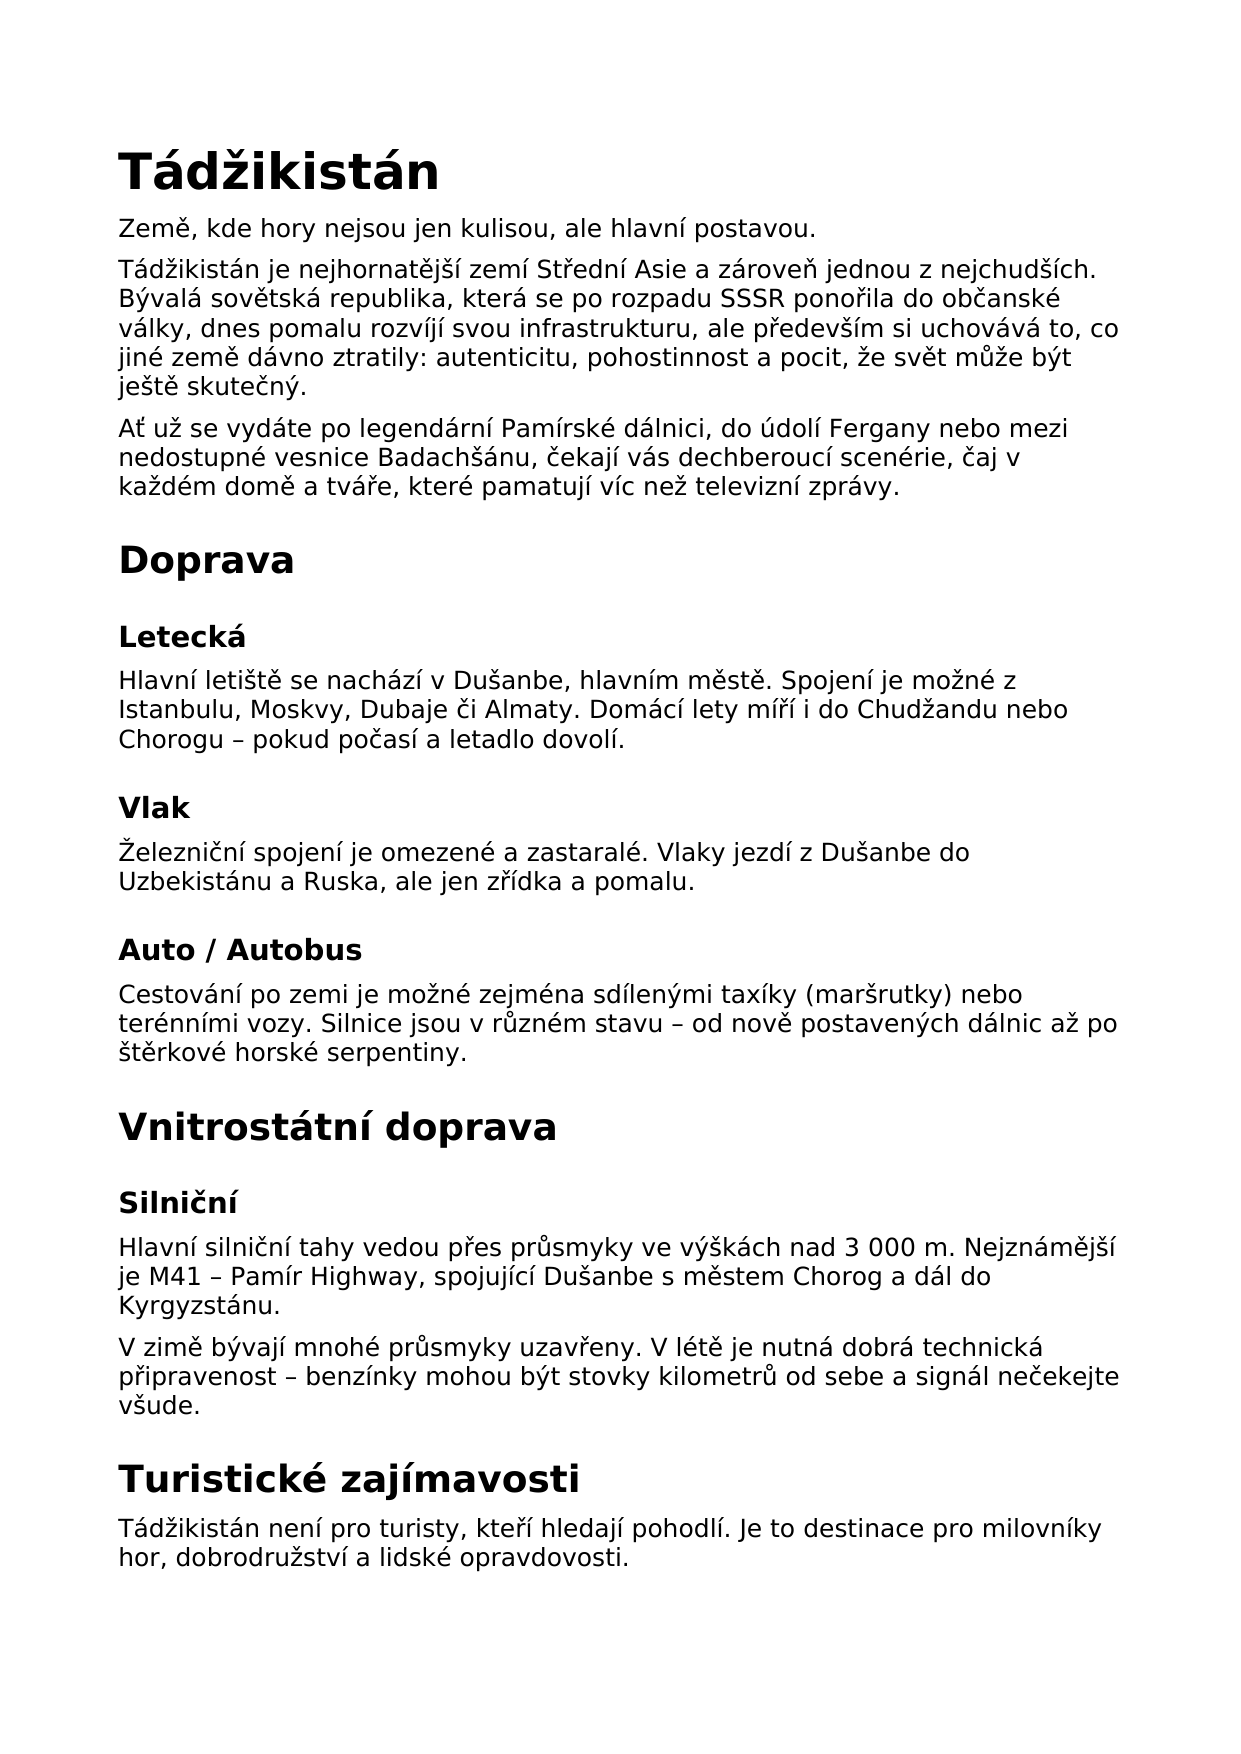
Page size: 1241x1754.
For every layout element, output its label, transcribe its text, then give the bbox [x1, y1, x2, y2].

subtitle Letecká [118, 620, 1122, 654]
text Hlavní letiště se nachází v Dušanbe, hlavním městě. Spojení je možné z Istanbulu, Moskvy, Dubaje či Almaty. Domácí lety míří i do Chudžandu nebo Chorogu – pokud počasí a letadlo dovolí. [118, 666, 1122, 754]
subtitle Tádžikistán [118, 143, 1122, 201]
text Cestování po zemi je možné zejména sdílenými taxíky (maršrutky) nebo terénními vozy. Silnice jsou v různém stavu – od nově postavených dálnic až po štěrkové horské serpentiny. [118, 980, 1122, 1068]
text Tádžikistán je nejhornatější zemí Střední Asie a zároveň jednou z nejchudších. Bývalá sovětská republika, která se po rozpadu SSSR ponořila do občanské války, dnes pomalu rozvíjí svou infrastrukturu, ale především si uchovává to, co jiné země dávno ztratily: autenticitu, pohostinnost a pocit, že svět může být ještě skutečný. [118, 256, 1122, 401]
text Železniční spojení je omezené a zastaralé. Vlaky jezdí z Dušanbe do Uzbekistánu a Ruska, ale jen zřídka a pomalu. [118, 838, 1122, 896]
text Hlavní silniční tahy vedou přes průsmyky ve výškách nad 3 000 m. Nejznámější je M41 – Pamír Highway, spojující Dušanbe s městem Chorog a dál do Kyrgyzstánu. [118, 1233, 1122, 1320]
subtitle Vlak [118, 791, 1122, 825]
text Tádžikistán není pro turisty, kteří hledají pohodlí. Je to destinace pro milovníky hor, dobrodružství a lidské opravdovosti. [118, 1514, 1122, 1572]
subtitle Vnitrostátní doprava [118, 1105, 1122, 1149]
text Země, kde hory nejsou jen kulisou, ale hlavní postavou. [118, 214, 1122, 243]
subtitle Auto / Autobus [118, 934, 1122, 968]
subtitle Turistické zajímavosti [118, 1458, 1122, 1501]
text V zimě bývají mnohé průsmyky uzavřeny. V létě je nutná dobrá technická připravenost – benzínky mohou být stovky kilometrů od sebe a signál nečekejte všude. [118, 1333, 1122, 1420]
subtitle Doprava [118, 539, 1122, 582]
text Ať už se vydáte po legendární Pamírské dálnici, do údolí Fergany nebo mezi nedostupné vesnice Badachšánu, čekají vás dechberoucí scenérie, čaj v každém domě a tváře, které pamatují víc než televizní zprávy. [118, 414, 1122, 501]
subtitle Silniční [118, 1186, 1122, 1220]
